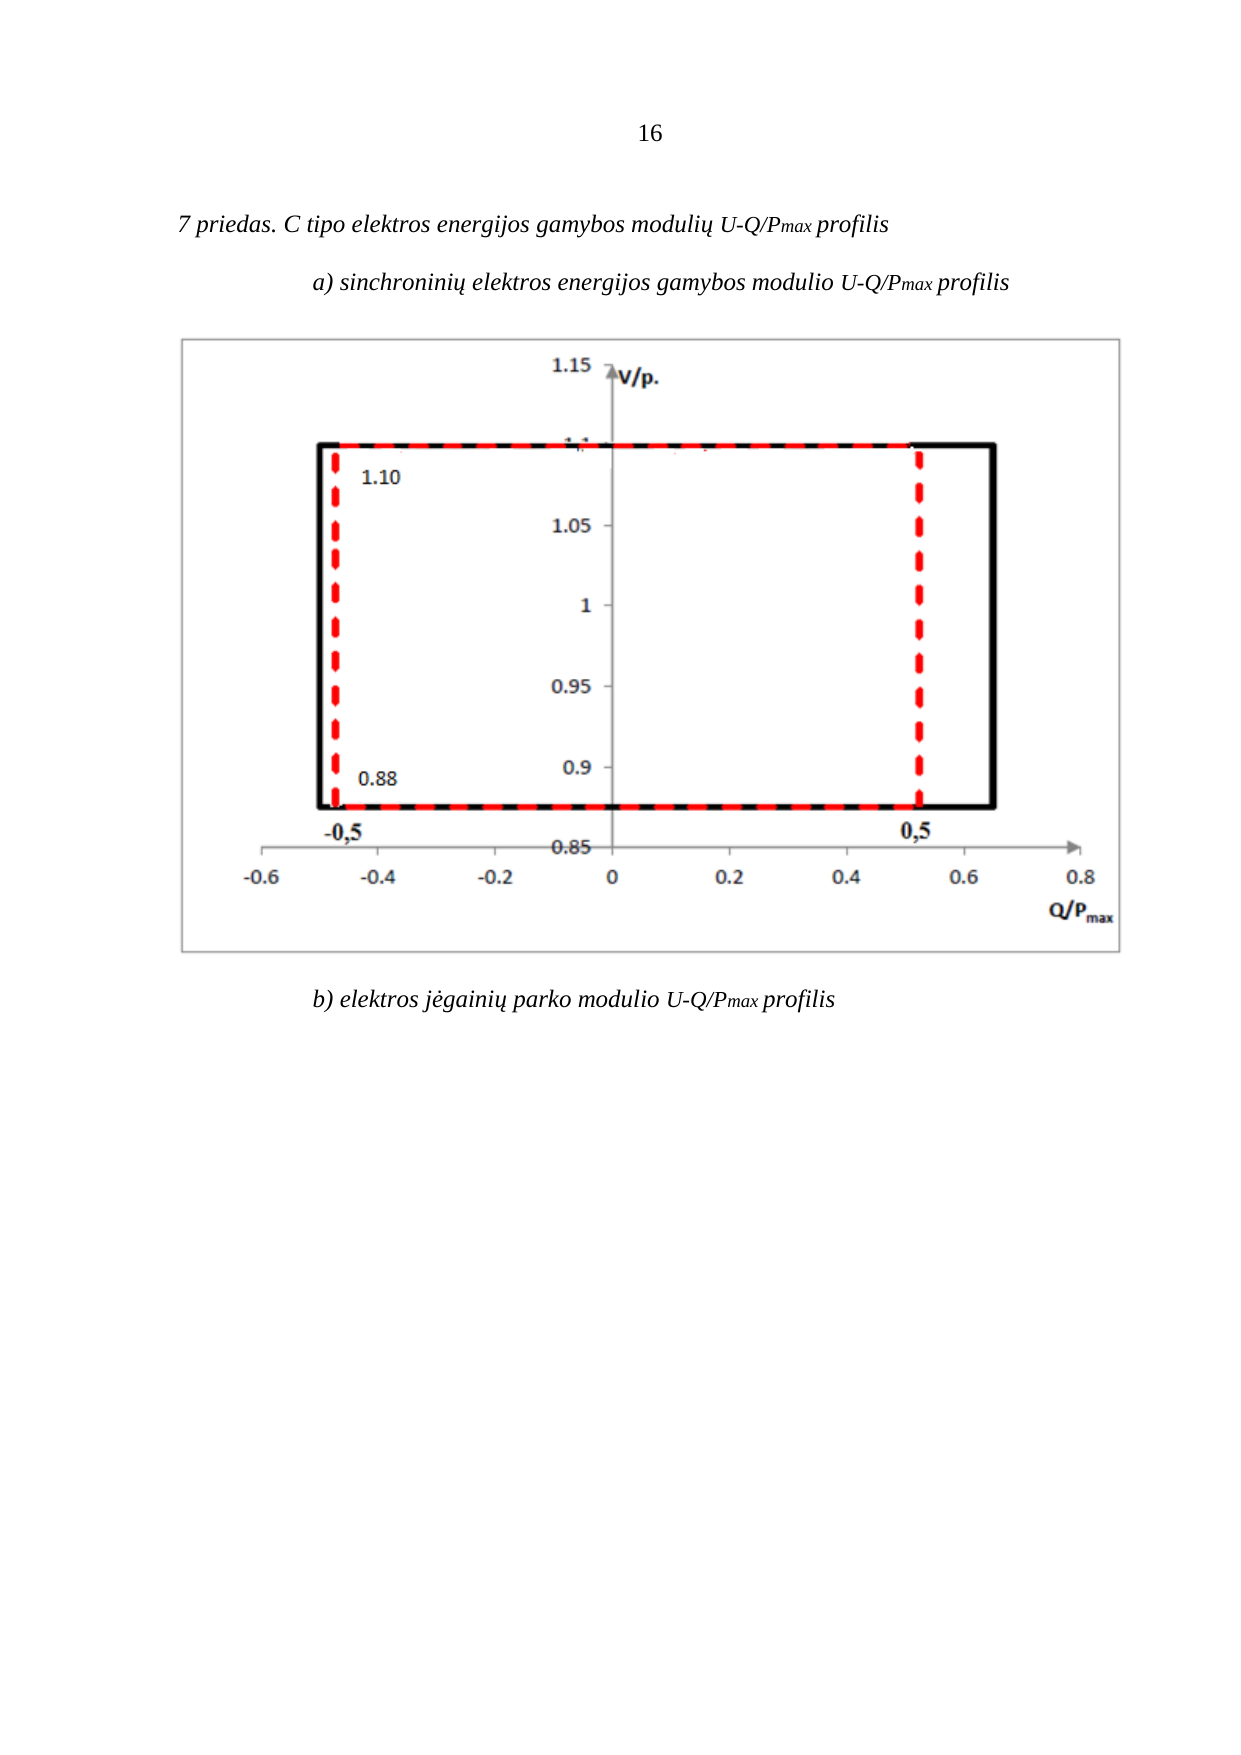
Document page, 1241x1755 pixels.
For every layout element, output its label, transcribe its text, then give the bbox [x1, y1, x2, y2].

text a) sinchroninių elektros energijos gamybos modulio U-Q/Pmax profilis [177, 267, 1122, 295]
text b) elektros jėgainių parko modulio U-Q/Pmax profilis [177, 984, 1122, 1013]
text 7 priedas. C tipo elektros energijos gamybos modulių U-Q/Pmax profilis [177, 209, 1122, 238]
